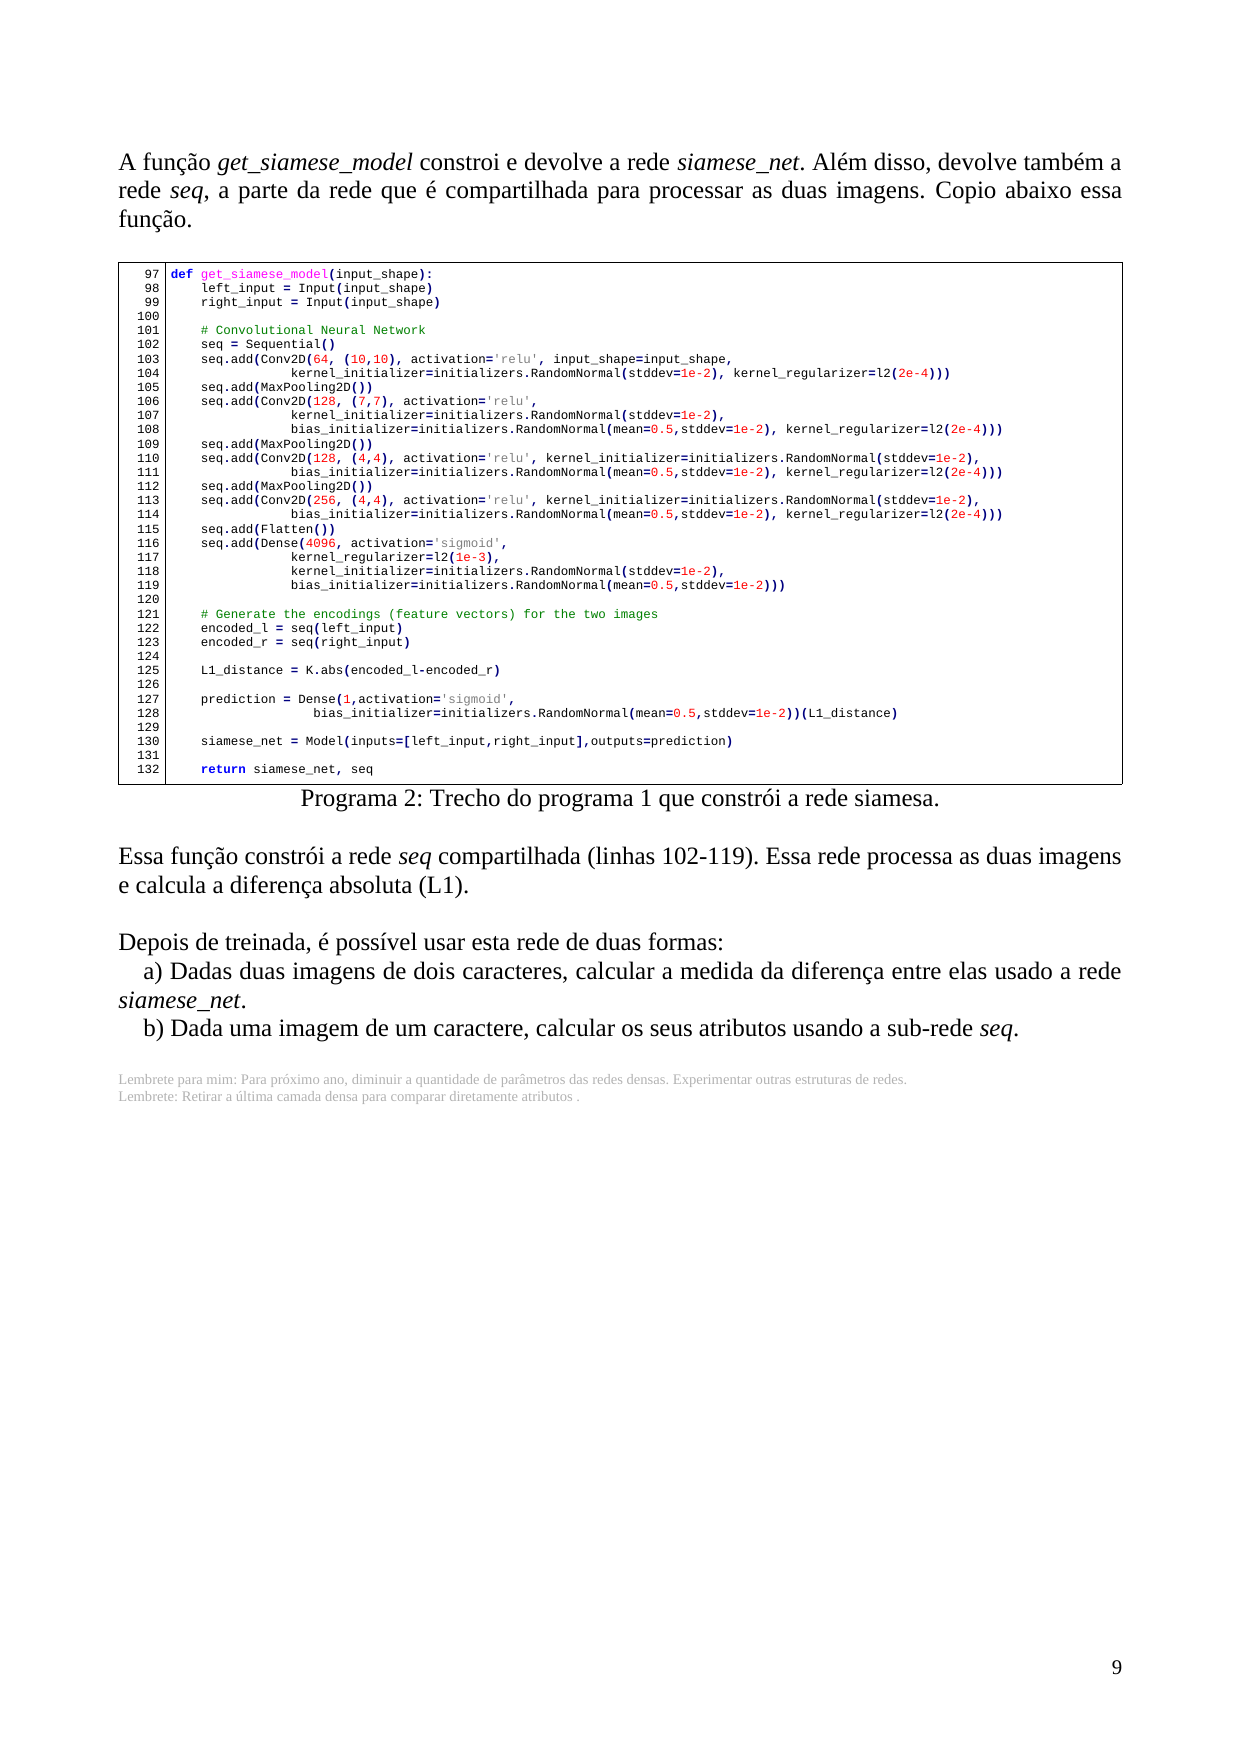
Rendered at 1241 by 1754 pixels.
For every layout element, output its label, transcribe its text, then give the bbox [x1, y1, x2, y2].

text Depois de treinada, é possível usar esta rede de duas formas: [118, 927, 1122, 956]
text A função get_siamese_model constroi e devolve a rede siamese_net. Além disso, devolve também a rede seq, a parte da rede que é compartilhada para processar as duas imagens. Copio abaixo essa função. [118, 147, 1122, 233]
text Programa 2: Trecho do programa 1 que constrói a rede siamesa. [118, 785, 1122, 812]
text Essa função constrói a rede seq compartilhada (linhas 102-119). Essa rede processa as duas imagens e calcula a diferença absoluta (L1). [118, 841, 1122, 898]
text a) Dadas duas imagens de dois caracteres, calcular a medida da diferença entre elas usado a rede siamese_net. [118, 956, 1122, 1013]
table_header def get_siamese_model(input_shape): left_input = Input(input_shape) right_input = Input(input_shape) # Convolutional Neural Network seq = Sequential() seq.add(Conv2D(64, (10,10), activation='relu', input_shape=input_shape, kernel_initializer=initializers.RandomNormal(stddev=1e-2), kernel_regularizer=l2(2e-4))) seq.add(MaxPooling2D()) seq.add(Conv2D(128, (7,7), activation='relu', kernel_initializer=initializers.RandomNormal(stddev=1e-2), bias_initializer=initializers.RandomNormal(mean=0.5,stddev=1e-2), kernel_regularizer=l2(2e-4))) seq.add(MaxPooling2D()) seq.add(Conv2D(128, (4,4), activation='relu', kernel_initializer=initializers.RandomNormal(stddev=1e-2), bias_initializer=initializers.RandomNormal(mean=0.5,stddev=1e-2), kernel_regularizer=l2(2e-4))) seq.add(MaxPooling2D()) seq.add(Conv2D(256, (4,4), activation='relu', kernel_initializer=initializers.RandomNormal(stddev=1e-2), bias_initializer=initializers.RandomNormal(mean=0.5,stddev=1e-2), kernel_regularizer=l2(2e-4))) seq.add(Flatten()) seq.add(Dense(4096, activation='sigmoid', kernel_regularizer=l2(1e-3), kernel_initializer=initializers.RandomNormal(stddev=1e-2), bias_initializer=initializers.RandomNormal(mean=0.5,stddev=1e-2))) # Generate the encodings (feature vectors) for the two images encoded_l = seq(left_input) encoded_r = seq(right_input) L1_distance = K.abs(encoded_l-encoded_r) prediction = Dense(1,activation='sigmoid', bias_initializer=initializers.RandomNormal(mean=0.5,stddev=1e-2))(L1_distance) siamese_net = Model(inputs=[left_input,right_input],outputs=prediction) return siamese_net, seq [166, 263, 1122, 783]
text b) Dada uma imagem de um caractere, calcular os seus atributos usando a sub-rede seq. [118, 1013, 1122, 1042]
text Lembrete: Retirar a última camada densa para comparar diretamente atributos . [118, 1088, 1122, 1104]
text Lembrete para mim: Para próximo ano, diminuir a quantidade de parâmetros das redes densas. Experimentar outras estruturas de redes. [118, 1071, 1122, 1088]
table_header 97 98 99 100 101 102 103 104 105 106 107 108 109 110 111 112 113 114 115 116 117 118 119 120 121 122 123 124 125 126 127 128 129 130 131 132 [119, 263, 165, 783]
